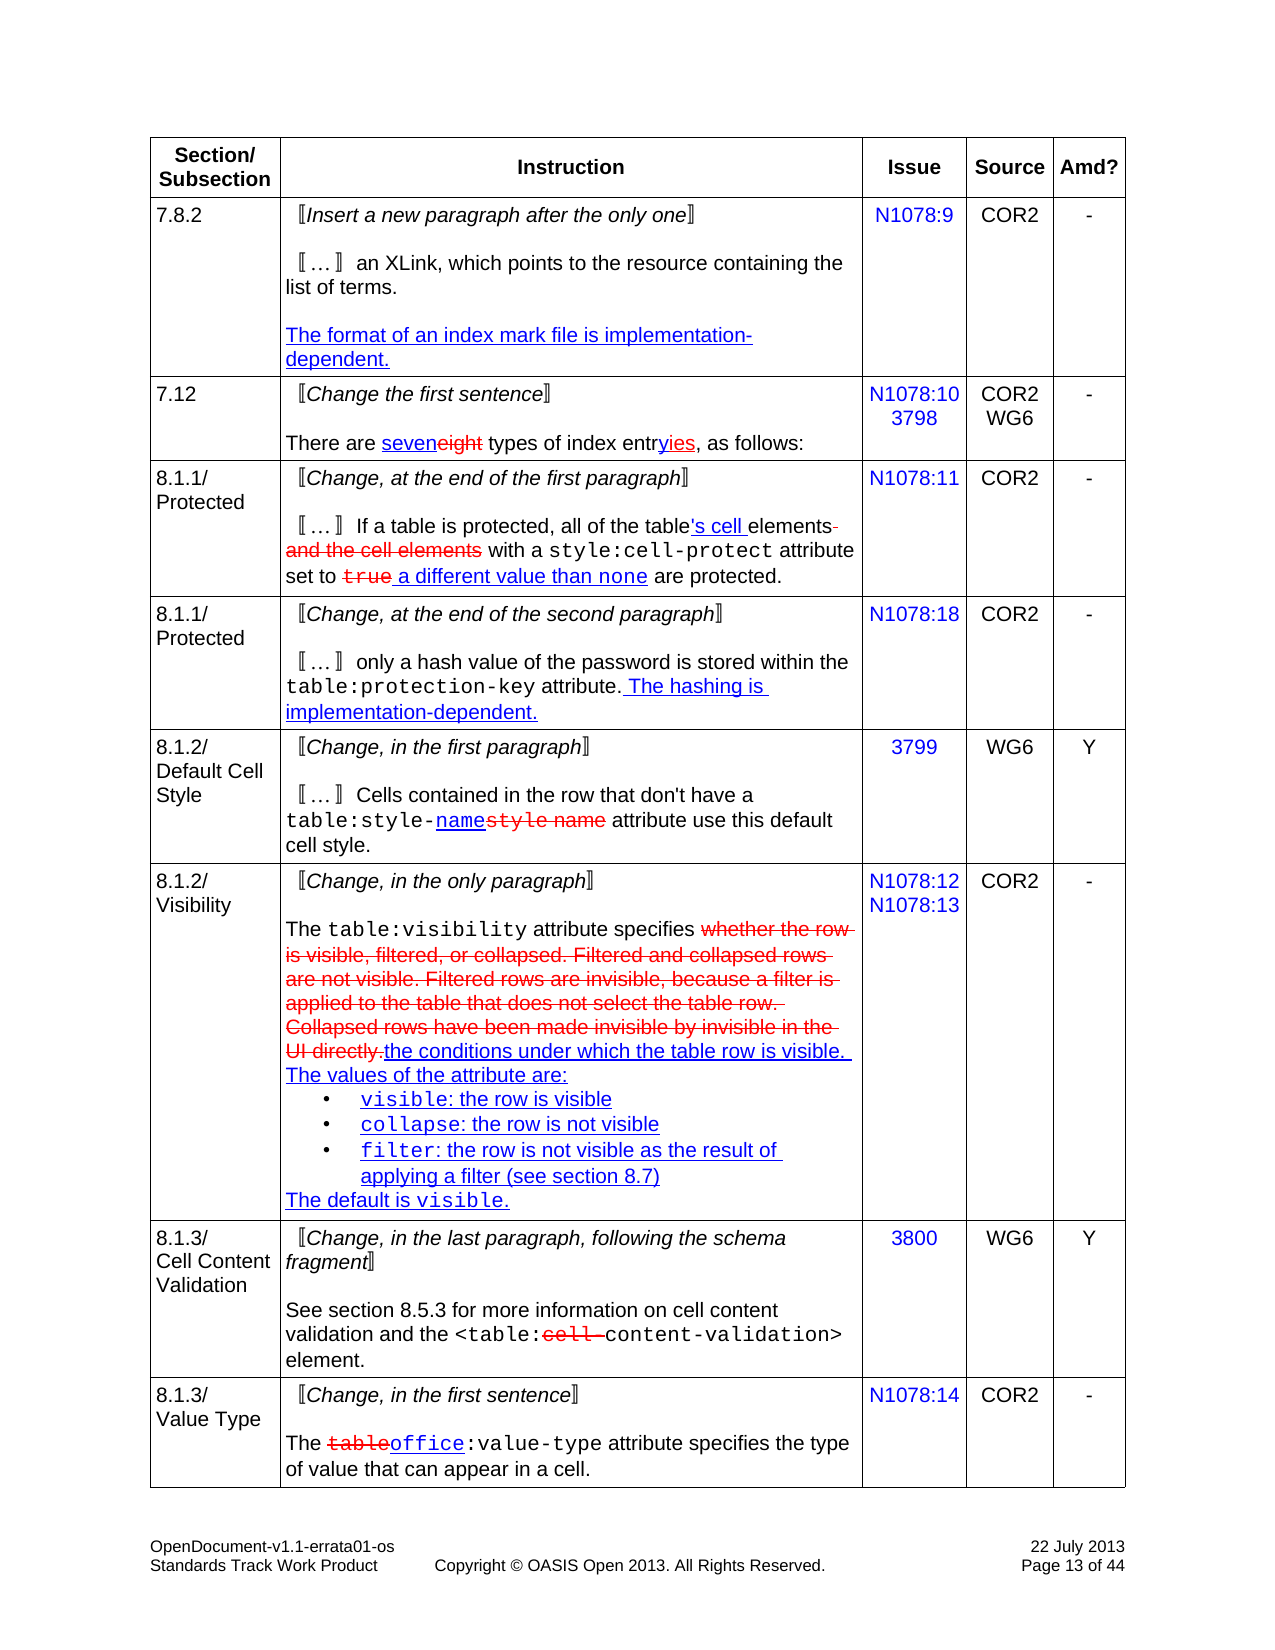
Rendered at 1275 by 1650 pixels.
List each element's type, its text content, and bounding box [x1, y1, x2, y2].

table_cell N1078:18 [863, 597, 966, 729]
table_cell 3799 [863, 730, 966, 863]
table_cell N1078:11 [863, 461, 966, 596]
table_cell 3800 [863, 1221, 966, 1377]
table_cell 8.1.3/ Value Type [151, 1378, 280, 1487]
table_cell N1078:9 [863, 198, 966, 376]
table_cell COR2 WG6 [967, 377, 1053, 460]
table_cell 8.1.2/ Visibility [151, 864, 280, 1219]
table_header Source [967, 138, 1053, 197]
table_cell COR2 [967, 597, 1053, 729]
table_cell - [1054, 461, 1125, 596]
table_cell 〚Change the first sentence〛 There are seveneight types of index entryies, as follows: [281, 377, 862, 460]
table_cell - [1054, 597, 1125, 729]
table_cell WG6 [967, 730, 1053, 863]
table_cell - [1054, 377, 1125, 460]
table_cell 〚Change, in the only paragraph〛 The table:visibility attribute specifies whether the row is visible, filtered, or collapsed. Filtered and collapsed rows are not visible. Filtered rows are invisible, because a filter is applied to the table that does not select the table row. Collapsed rows have been made invisible by invisible in the UI directly.the conditions under which the table row is visible. The values of the attribute are: visible: the row is visible collapse: the row is not visible filter: the row is not visible as the result of applying a filter (see section 8.7) The default is visible. [281, 864, 862, 1219]
table_header Issue [863, 138, 966, 197]
table_cell 〚Insert a new paragraph after the only one〛 〚 … 〛an XLink, which points to the resource containing the list of terms. The format of an index mark file is implementation-dependent. [281, 198, 862, 376]
table_cell COR2 [967, 1378, 1053, 1487]
table_cell COR2 [967, 461, 1053, 596]
table_cell N1078:12 N1078:13 [863, 864, 966, 1219]
table_cell COR2 [967, 864, 1053, 1219]
table_cell - [1054, 1378, 1125, 1487]
table_cell 〚Change, in the first paragraph〛 〚 … 〛Cells contained in the row that don't have a table:style-namestyle name attribute use this default cell style. [281, 730, 862, 863]
table_cell 7.8.2 [151, 198, 280, 376]
table_cell Y [1054, 730, 1125, 863]
table_cell 〚Change, in the last paragraph, following the schema fragment〛 See section 8.5.3 for more information on cell content validation and the <table:cell-content-validation> element. [281, 1221, 862, 1377]
table_header Instruction [281, 138, 862, 197]
table_cell 〚Change, at the end of the second paragraph〛 〚 … 〛only a hash value of the password is stored within the table:protection-key attribute. The hashing is implementation-dependent. [281, 597, 862, 729]
table_cell - [1054, 198, 1125, 376]
table_cell N1078:14 [863, 1378, 966, 1487]
table_cell Y [1054, 1221, 1125, 1377]
table_cell 8.1.2/ Default Cell Style [151, 730, 280, 863]
table_cell COR2 [967, 198, 1053, 376]
table_cell - [1054, 864, 1125, 1219]
table_cell 7.12 [151, 377, 280, 460]
table_cell N1078:10 3798 [863, 377, 966, 460]
table_cell WG6 [967, 1221, 1053, 1377]
table_header Amd? [1054, 138, 1125, 197]
table_cell 8.1.3/ Cell Content Validation [151, 1221, 280, 1377]
table_cell 8.1.1/ Protected [151, 597, 280, 729]
table_cell 〚Change, in the first sentence〛 The tableoffice:value-type attribute specifies the type of value that can appear in a cell. [281, 1378, 862, 1487]
table_cell 〚Change, at the end of the first paragraph〛 〚 … 〛If a table is protected, all of the table's cell elements and the cell elements with a style:cell-protect attribute set to true a different value than none are protected. [281, 461, 862, 596]
table_header Section/ Subsection [151, 138, 280, 197]
table_cell 8.1.1/ Protected [151, 461, 280, 596]
